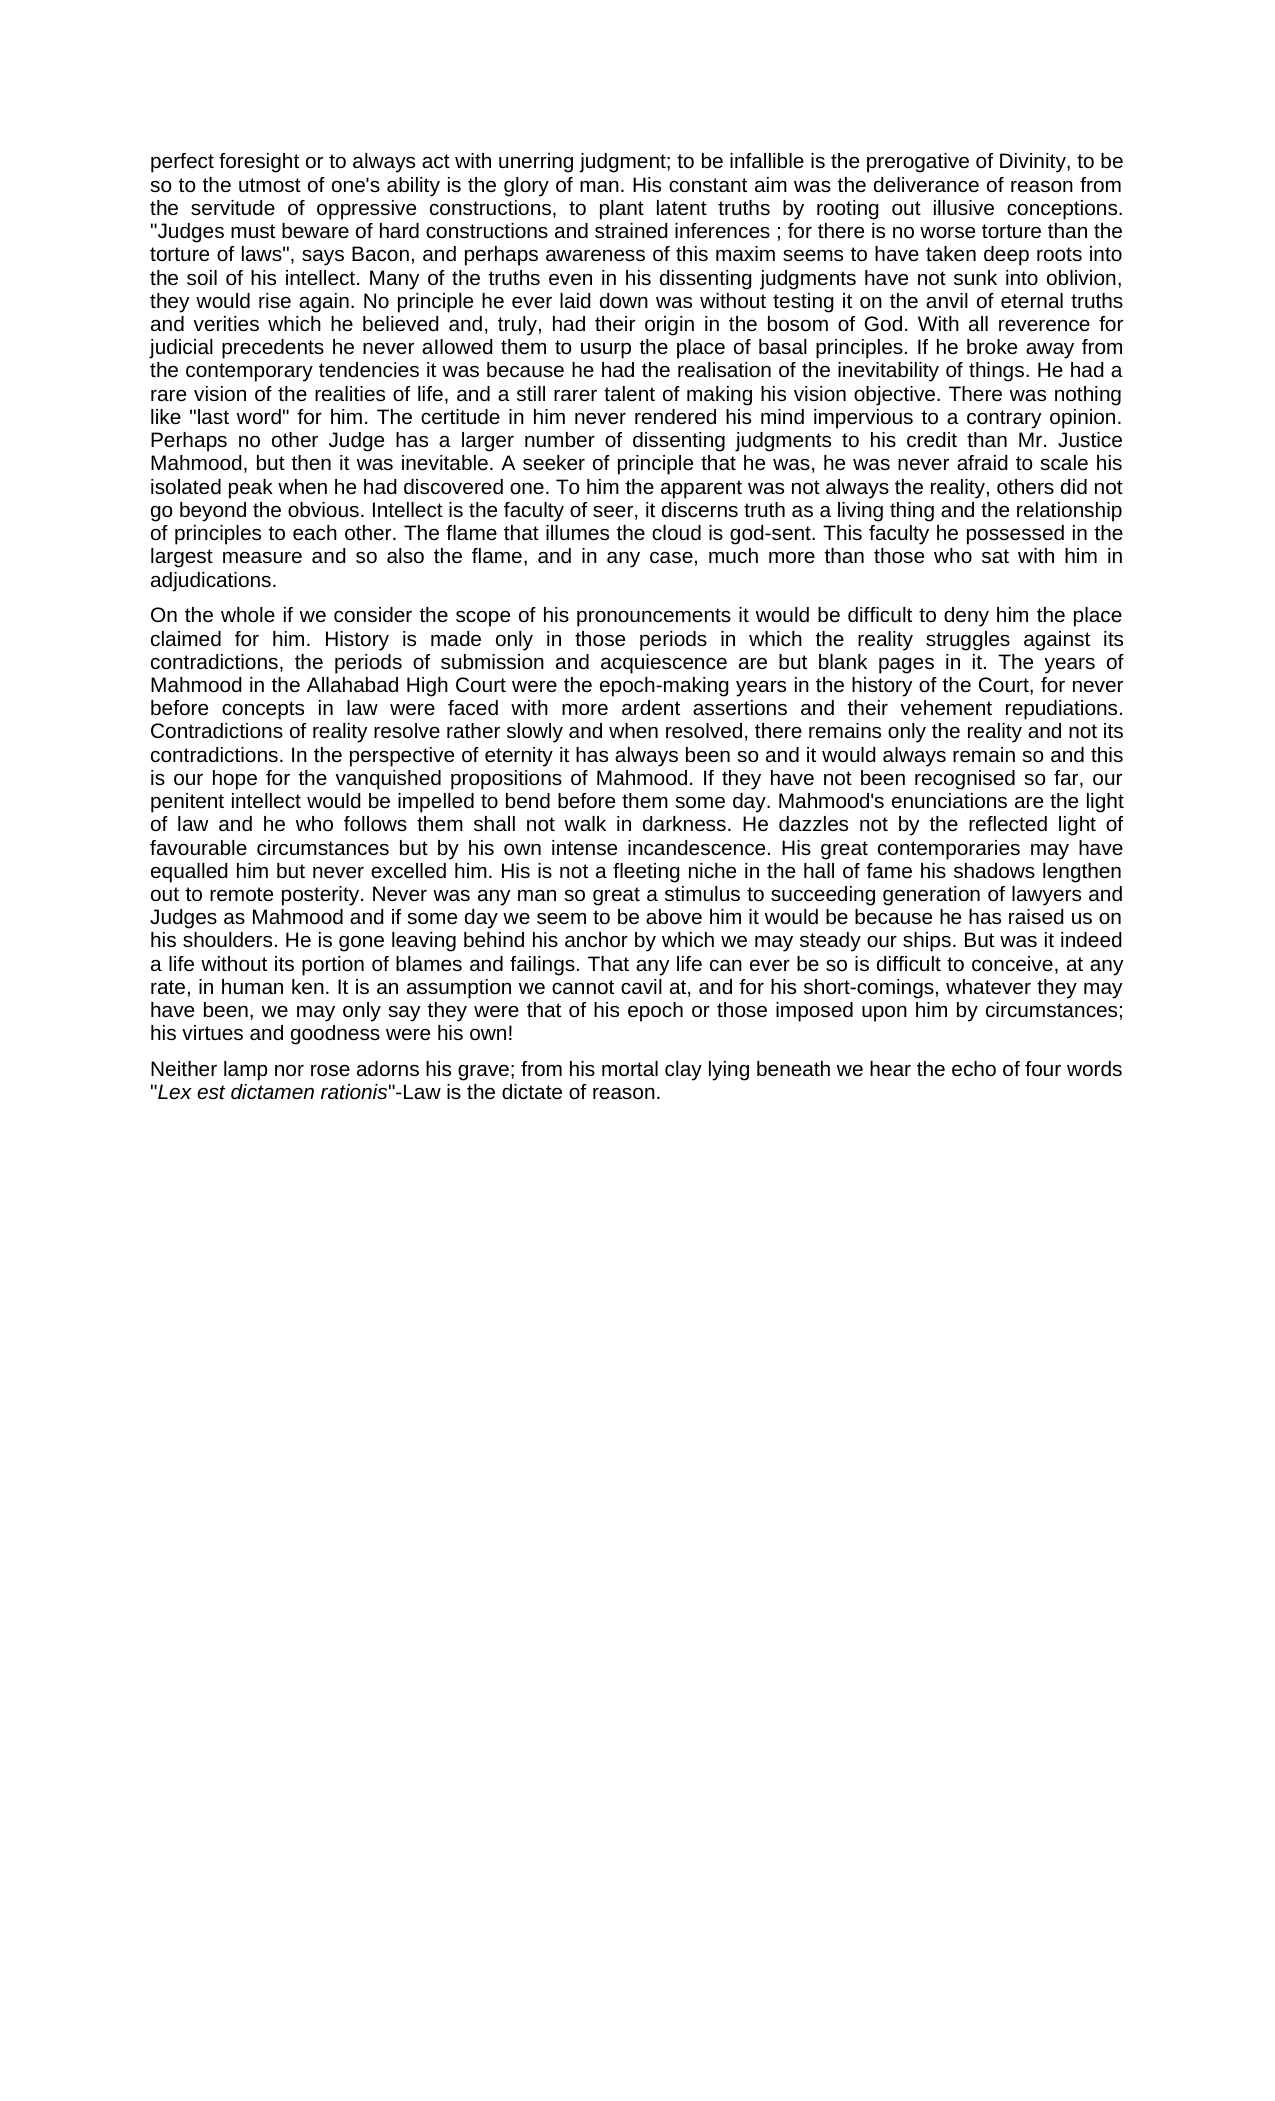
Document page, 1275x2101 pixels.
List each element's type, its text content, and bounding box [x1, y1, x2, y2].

text perfect foresight or to always act with unerring judgment; to be infallible is the prerogative of Divinity, to be so to the utmost of one's ability is the glory of man. His constant aim was the deliverance of reason from the servitude of oppressive constructions, to plant latent truths by rooting out illusive conceptions. "Judges must beware of hard constructions and strained inferences ; for there is no worse torture than the torture of laws", says Bacon, and perhaps awareness of this maxim seems to have taken deep roots into the soil of his intellect. Many of the truths even in his dissenting judgments have not sunk into oblivion, they would rise again. No principle he ever laid down was without testing it on the anvil of eternal truths and verities which he believed and, truly, had their origin in the bosom of God. With all reverence for judicial precedents he never aIlowed them to usurp the place of basal principles. If he broke away from the contemporary tendencies it was because he had the realisation of the inevitability of things. He had a rare vision of the realities of life, and a still rarer talent of making his vision objective. There was nothing like "last word" for him. The certitude in him never rendered his mind impervious to a contrary opinion. Perhaps no other Judge has a larger number of dissenting judgments to his credit than Mr. Justice Mahmood, but then it was inevitable. A seeker of principle that he was, he was never afraid to scale his isolated peak when he had discovered one. To him the apparent was not always the reality, others did not go beyond the obvious. Intellect is the faculty of seer, it discerns truth as a living thing and the relationship of principles to each other. The flame that illumes the cloud is god-sent. This faculty he possessed in the largest measure and so also the flame, and in any case, much more than those who sat with him in adjudications. [150, 150, 1125, 591]
text On the whole if we consider the scope of his pronouncements it would be difficult to deny him the place claimed for him. History is made only in those periods in which the reality struggles against its contradictions, the periods of submission and acquiescence are but blank pages in it. The years of Mahmood in the Allahabad High Court were the epoch-making years in the history of the Court, for never before concepts in law were faced with more ardent assertions and their vehement repudiations. Contradictions of reality resolve rather slowly and when resolved, there remains only the reality and not its contradictions. In the perspective of eternity it has always been so and it would always remain so and this is our hope for the vanquished propositions of Mahmood. If they have not been recognised so far, our penitent intellect would be impelled to bend before them some day. Mahmood's enunciations are the light of law and he who follows them shall not walk in darkness. He dazzles not by the reflected light of favourable circumstances but by his own intense incandescence. His great contemporaries may have equalled him but never excelled him. His is not a fleeting niche in the hall of fame his shadows lengthen out to remote posterity. Never was any man so great a stimulus to succeeding generation of lawyers and Judges as Mahmood and if some day we seem to be above him it would be because he has raised us on his shoulders. He is gone leaving behind his anchor by which we may steady our ships. But was it indeed a life without its portion of blames and failings. That any life can ever be so is difficult to conceive, at any rate, in human ken. It is an assumption we cannot cavil at, and for his short-comings, whatever they may have been, we may only say they were that of his epoch or those imposed upon him by circumstances; his virtues and goodness were his own! [150, 604, 1125, 1045]
text Neither lamp nor rose adorns his grave; from his mortal clay lying beneath we hear the echo of four words "Lex est dictamen rationis"-Law is the dictate of reason. [150, 1058, 1125, 1104]
